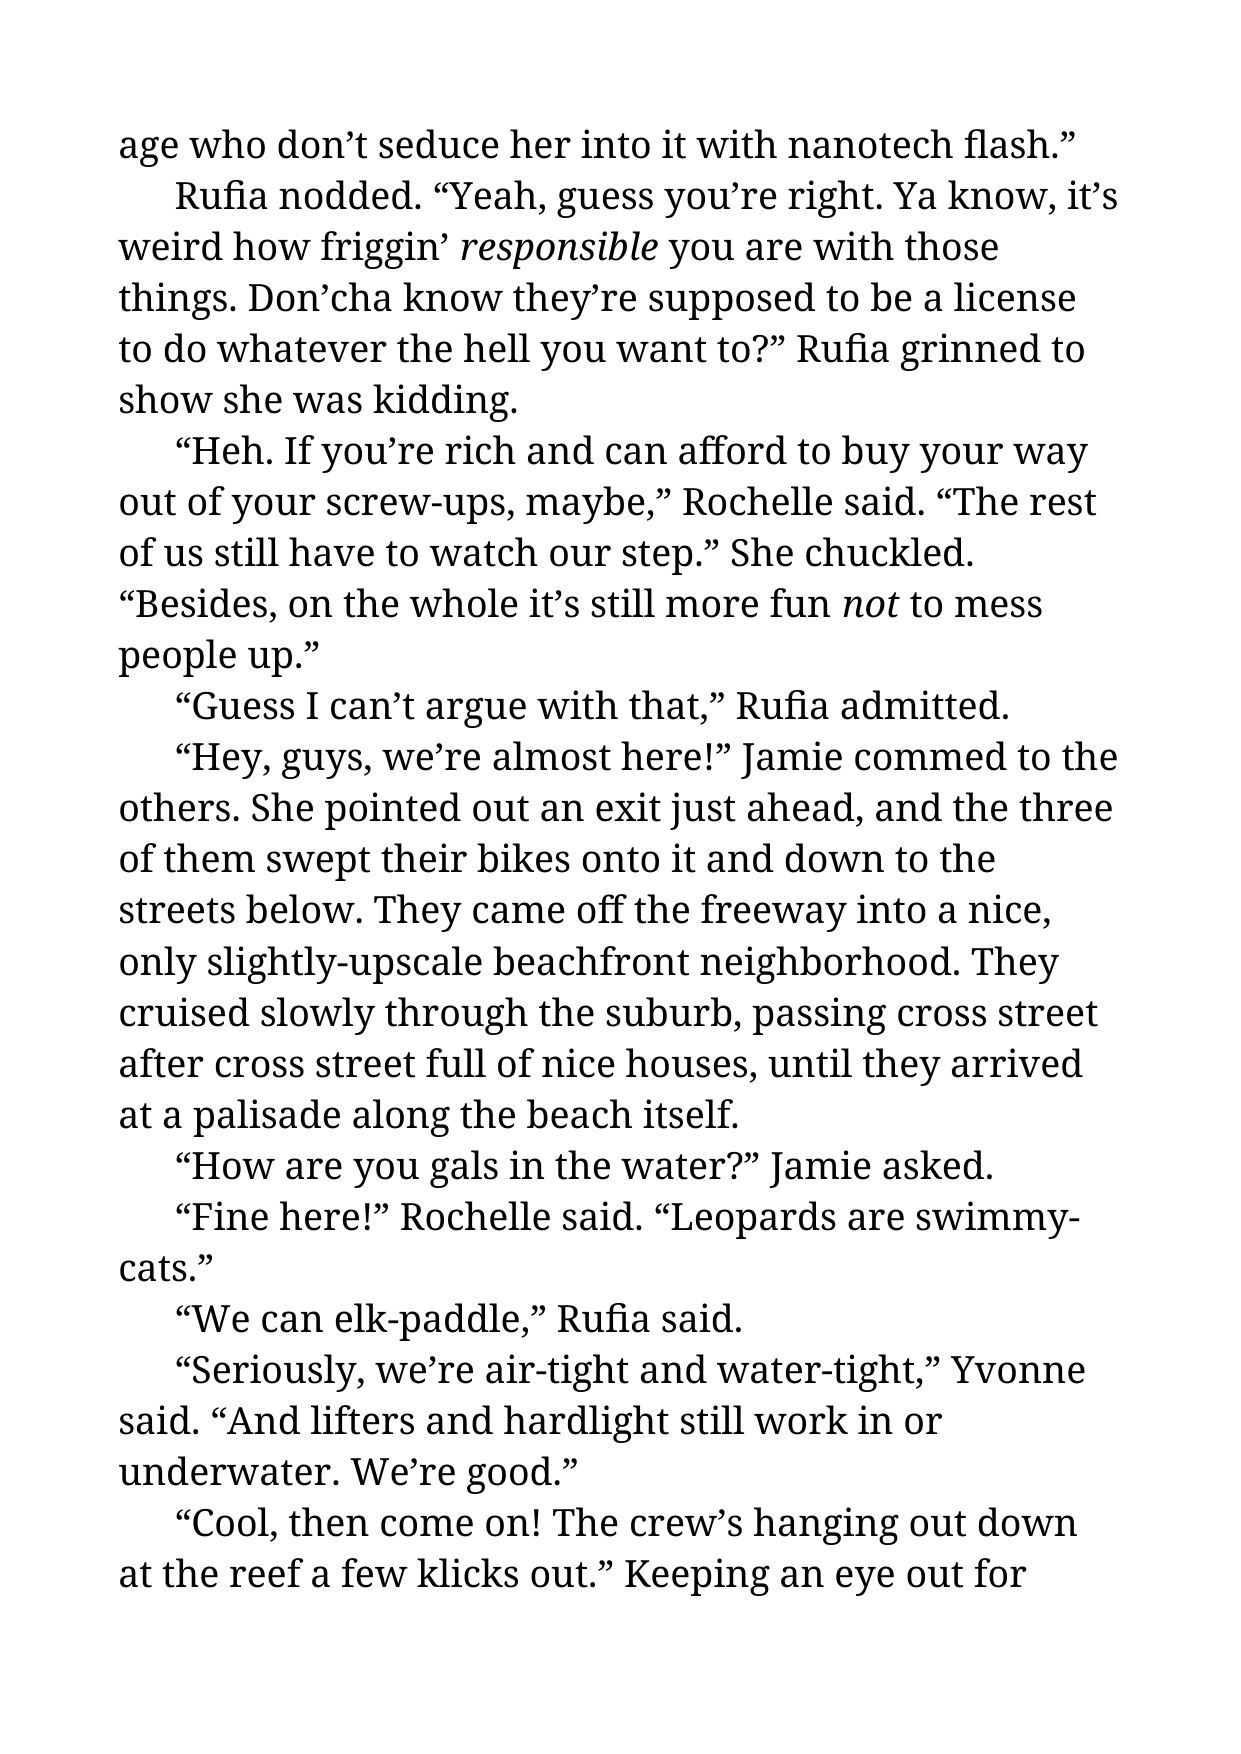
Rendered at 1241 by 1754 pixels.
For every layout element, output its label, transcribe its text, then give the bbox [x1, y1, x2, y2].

text age who don’t seduce her into it with nanotech flash.” [118, 118, 1122, 169]
text “How are you gals in the water?” Jamie asked. [118, 1139, 1122, 1190]
text Rufia nodded. “Yeah, guess you’re right. Ya know, it’s weird how friggin’ responsible you are with those things. Don’cha know they’re supposed to be a license to do whatever the hell you want to?” Rufia grinned to show she was kidding. [118, 169, 1122, 424]
text “Fine here!” Rochelle said. “Leopards are swimmy-cats.” [118, 1190, 1122, 1292]
text “Hey, guys, we’re almost here!” Jamie commed to the others. She pointed out an exit just ahead, and the three of them swept their bikes onto it and down to the streets below. They came off the freeway into a nice, only slightly-upscale beachfront neighborhood. They cruised slowly through the suburb, passing cross street after cross street full of nice houses, until they arrived at a palisade along the beach itself. [118, 731, 1122, 1139]
text “Guess I can’t argue with that,” Rufia admitted. [118, 679, 1122, 731]
text “Cool, then come on! The crew’s hanging out down at the reef a few klicks out.” Keeping an eye out for [118, 1496, 1122, 1598]
text “Heh. If you’re rich and can afford to buy your way out of your screw-ups, maybe,” Rochelle said. “The rest of us still have to watch our step.” She chuckled. “Besides, on the whole it’s still more fun not to mess people up.” [118, 424, 1122, 679]
text “Seriously, we’re air-tight and water-tight,” Yvonne said. “And lifters and hardlight still work in or underwater. We’re good.” [118, 1343, 1122, 1496]
text “We can elk-paddle,” Rufia said. [118, 1292, 1122, 1343]
